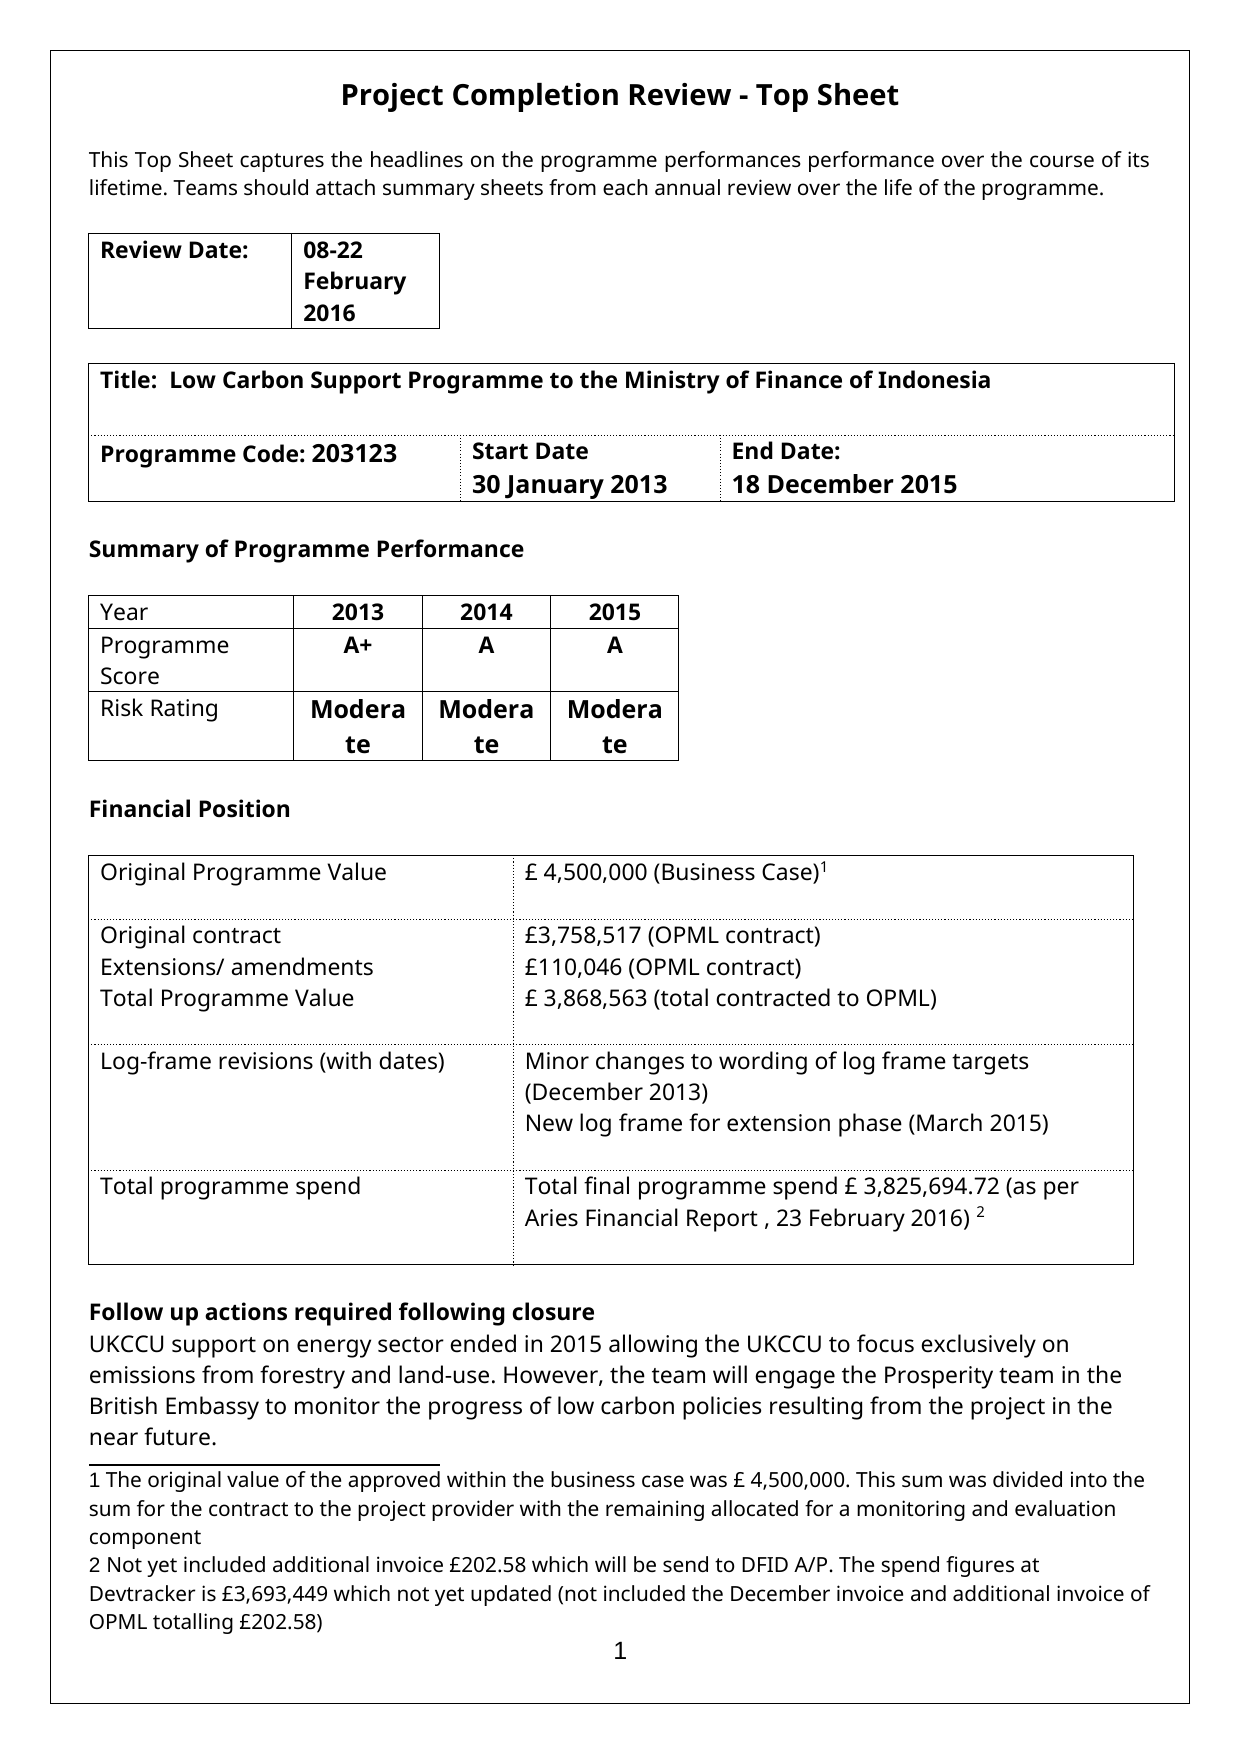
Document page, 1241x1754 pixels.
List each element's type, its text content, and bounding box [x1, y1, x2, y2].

table_header Original Programme Value [89, 856, 513, 919]
table_header 08-22 February 2016 [292, 234, 439, 328]
text Financial Position [89, 793, 1152, 824]
table_cell Log-frame revisions (with dates) [89, 1044, 513, 1170]
text Project Completion Review - Top Sheet [89, 74, 1152, 113]
table_header Title: Low Carbon Support Programme to the Ministry of Finance of Indonesia [89, 364, 1174, 435]
table_cell A [423, 629, 550, 691]
table_cell £3,758,517 (OPML contract) £110,046 (OPML contract) £ 3,868,563 (total contracted to OPML) [513, 919, 1133, 1044]
table_cell End Date: 18 December 2015 [720, 435, 1174, 501]
table_header 2014 [423, 596, 550, 628]
text Follow up actions required following closure [89, 1296, 1152, 1327]
table_cell Original contract Extensions/ amendments Total Programme Value [89, 919, 513, 1044]
table_cell Programme Score [89, 629, 293, 691]
text This Top Sheet captures the headlines on the programme performances performance over the course of its lifetime. Teams should attach summary sheets from each annual review over the life of the programme. [89, 145, 1152, 202]
table_header £ 4,500,000 (Business Case) [513, 856, 1133, 919]
table_cell A+ [294, 629, 422, 691]
text UKCCU support on energy sector ended in 2015 allowing the UKCCU to focus exclusively on emissions from forestry and land-use. However, the team will engage the Prosperity team in the British Embassy to monitor the progress of low carbon policies resulting from the project in the near future. [89, 1327, 1152, 1452]
table_cell A [551, 629, 678, 691]
table_cell Moderate [551, 692, 678, 760]
table_cell Start Date 30 January 2013 [461, 435, 720, 501]
table_cell Minor changes to wording of log frame targets (December 2013) New log frame for extension phase (March 2015) [513, 1044, 1133, 1170]
text Summary of Programme Performance [89, 533, 1152, 564]
table_cell Total final programme spend £ 3,825,694.72 (as per Aries Financial Report , 23 February 2016) [513, 1170, 1133, 1264]
table_header 2015 [551, 596, 678, 628]
table_cell Moderate [294, 692, 422, 760]
table_cell Total programme spend [89, 1170, 513, 1264]
table_header Review Date: [89, 234, 291, 328]
table_header Year [89, 596, 293, 628]
table_header 2013 [294, 596, 422, 628]
table_cell Moderate [423, 692, 550, 760]
table_cell Programme Code: 203123 [89, 435, 461, 501]
table_cell Risk Rating [89, 692, 293, 760]
